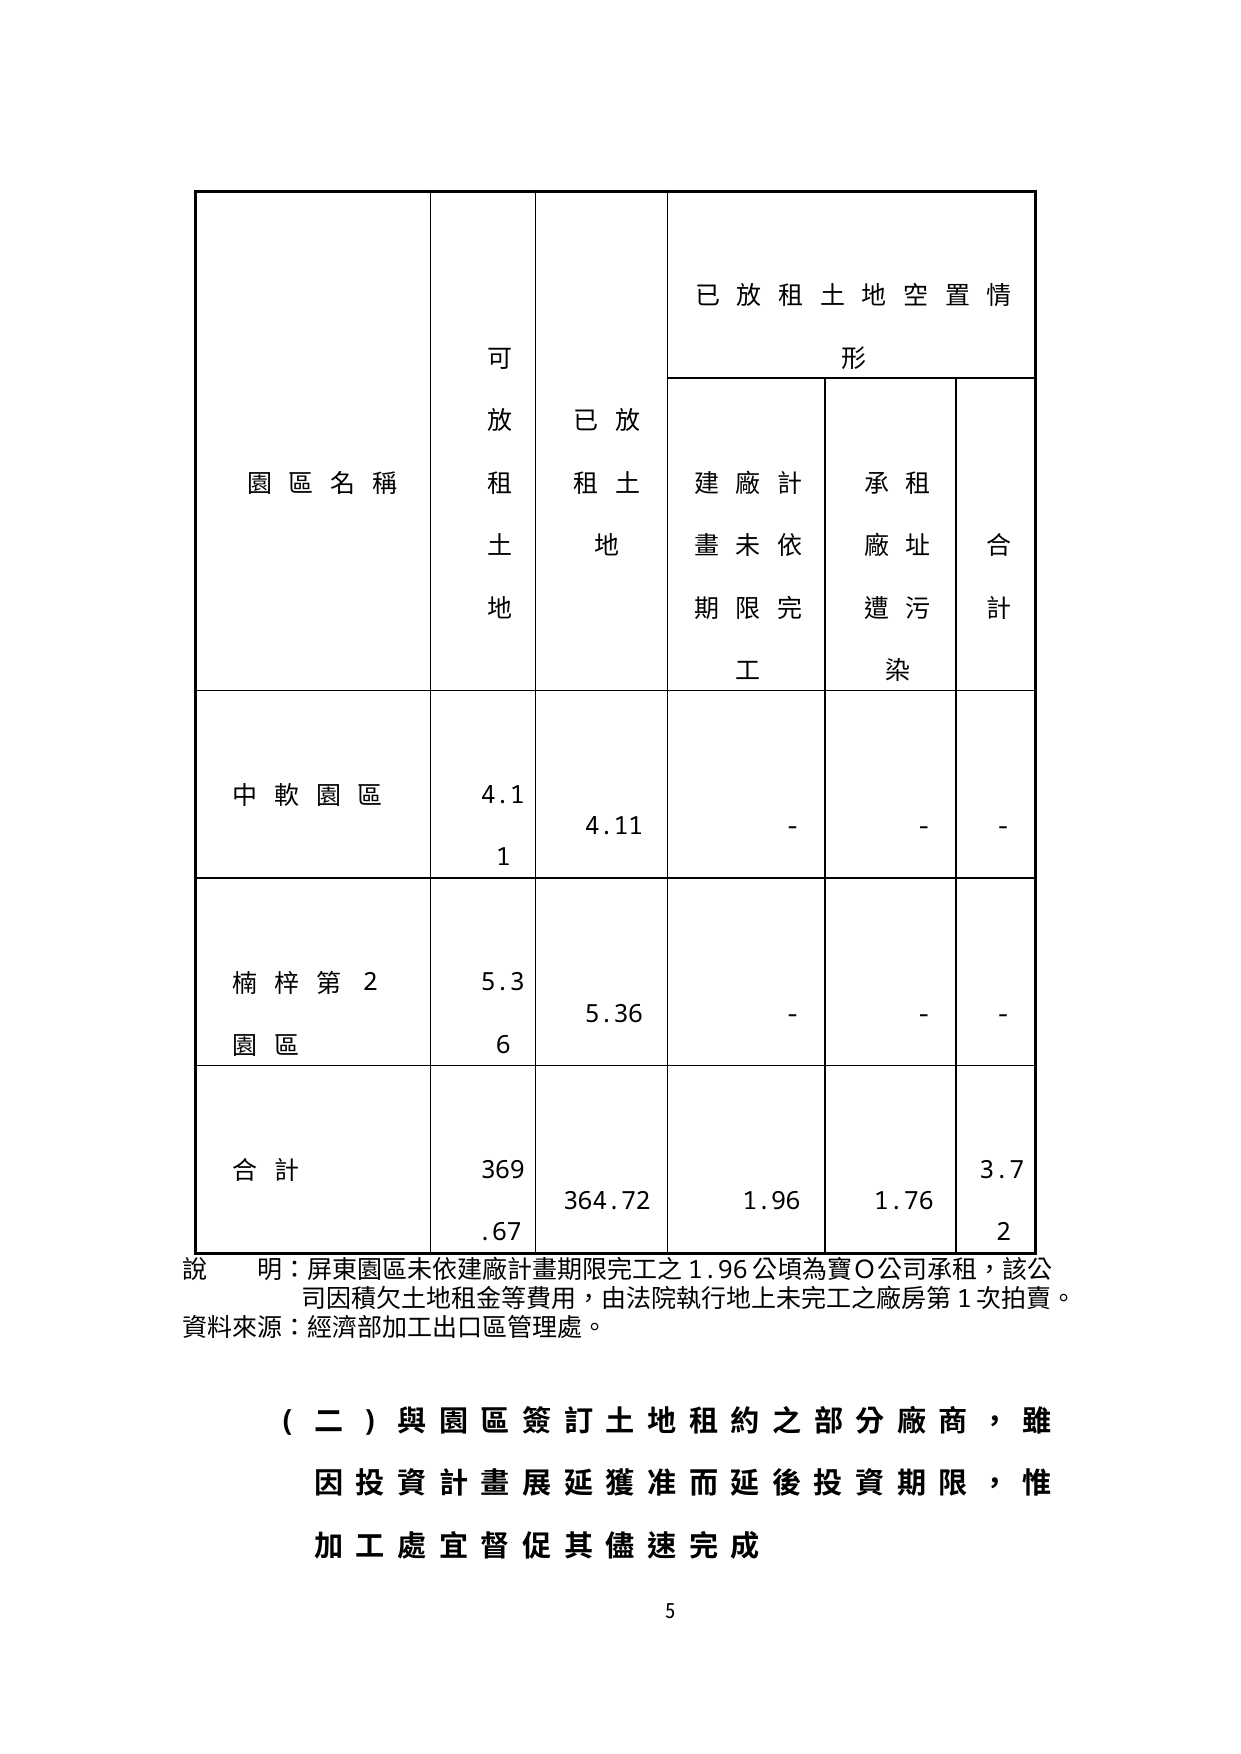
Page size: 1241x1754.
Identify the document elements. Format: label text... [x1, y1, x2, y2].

table_cell - [957, 691, 1034, 877]
table_cell 5.36 [536, 879, 667, 1064]
table_cell 364.72 [536, 1066, 667, 1252]
table_cell 5.36 [431, 879, 535, 1064]
table_cell 1.96 [668, 1066, 824, 1252]
table_cell - [826, 879, 955, 1064]
table_cell 楠梓第2園區 [197, 879, 430, 1064]
table_cell 4.11 [431, 691, 535, 877]
text (二)與園區簽訂土地租約之部分廠商，雖因投資計畫展延獲准而延後投資期限，惟加工處宜督促其儘速完成 [242, 1377, 1058, 1564]
table_header 園區名稱 [197, 193, 430, 689]
table_cell - [826, 691, 955, 877]
table_cell 中軟園區 [197, 691, 430, 877]
text 說 明：屏東園區未依建廠計畫期限完工之1.96公頃為寶Ｏ公司承租，該公司因積欠土地租金等費用，由法院執行地上未完工之廠房第1次拍賣。 [183, 1255, 1058, 1313]
table_header 可放租土地 [431, 193, 535, 689]
table_cell - [668, 691, 824, 877]
table_header 已放租土地 [536, 193, 667, 689]
table_header 已放租土地空置情形 [668, 193, 1034, 377]
table_cell 建廠計畫未依期限完工 [668, 379, 824, 689]
table_cell 1.76 [826, 1066, 955, 1252]
table_cell 369.67 [431, 1066, 535, 1252]
table_cell - [957, 879, 1034, 1064]
table_cell - [668, 879, 824, 1064]
table_cell 合計 [197, 1066, 430, 1252]
table_cell 合計 [957, 379, 1034, 689]
table_cell 4.11 [536, 691, 667, 877]
table_cell 3.72 [957, 1066, 1034, 1252]
text 資料來源：經濟部加工出口區管理處。 [183, 1313, 1058, 1343]
table_cell 承租廠址遭污染 [826, 379, 955, 689]
